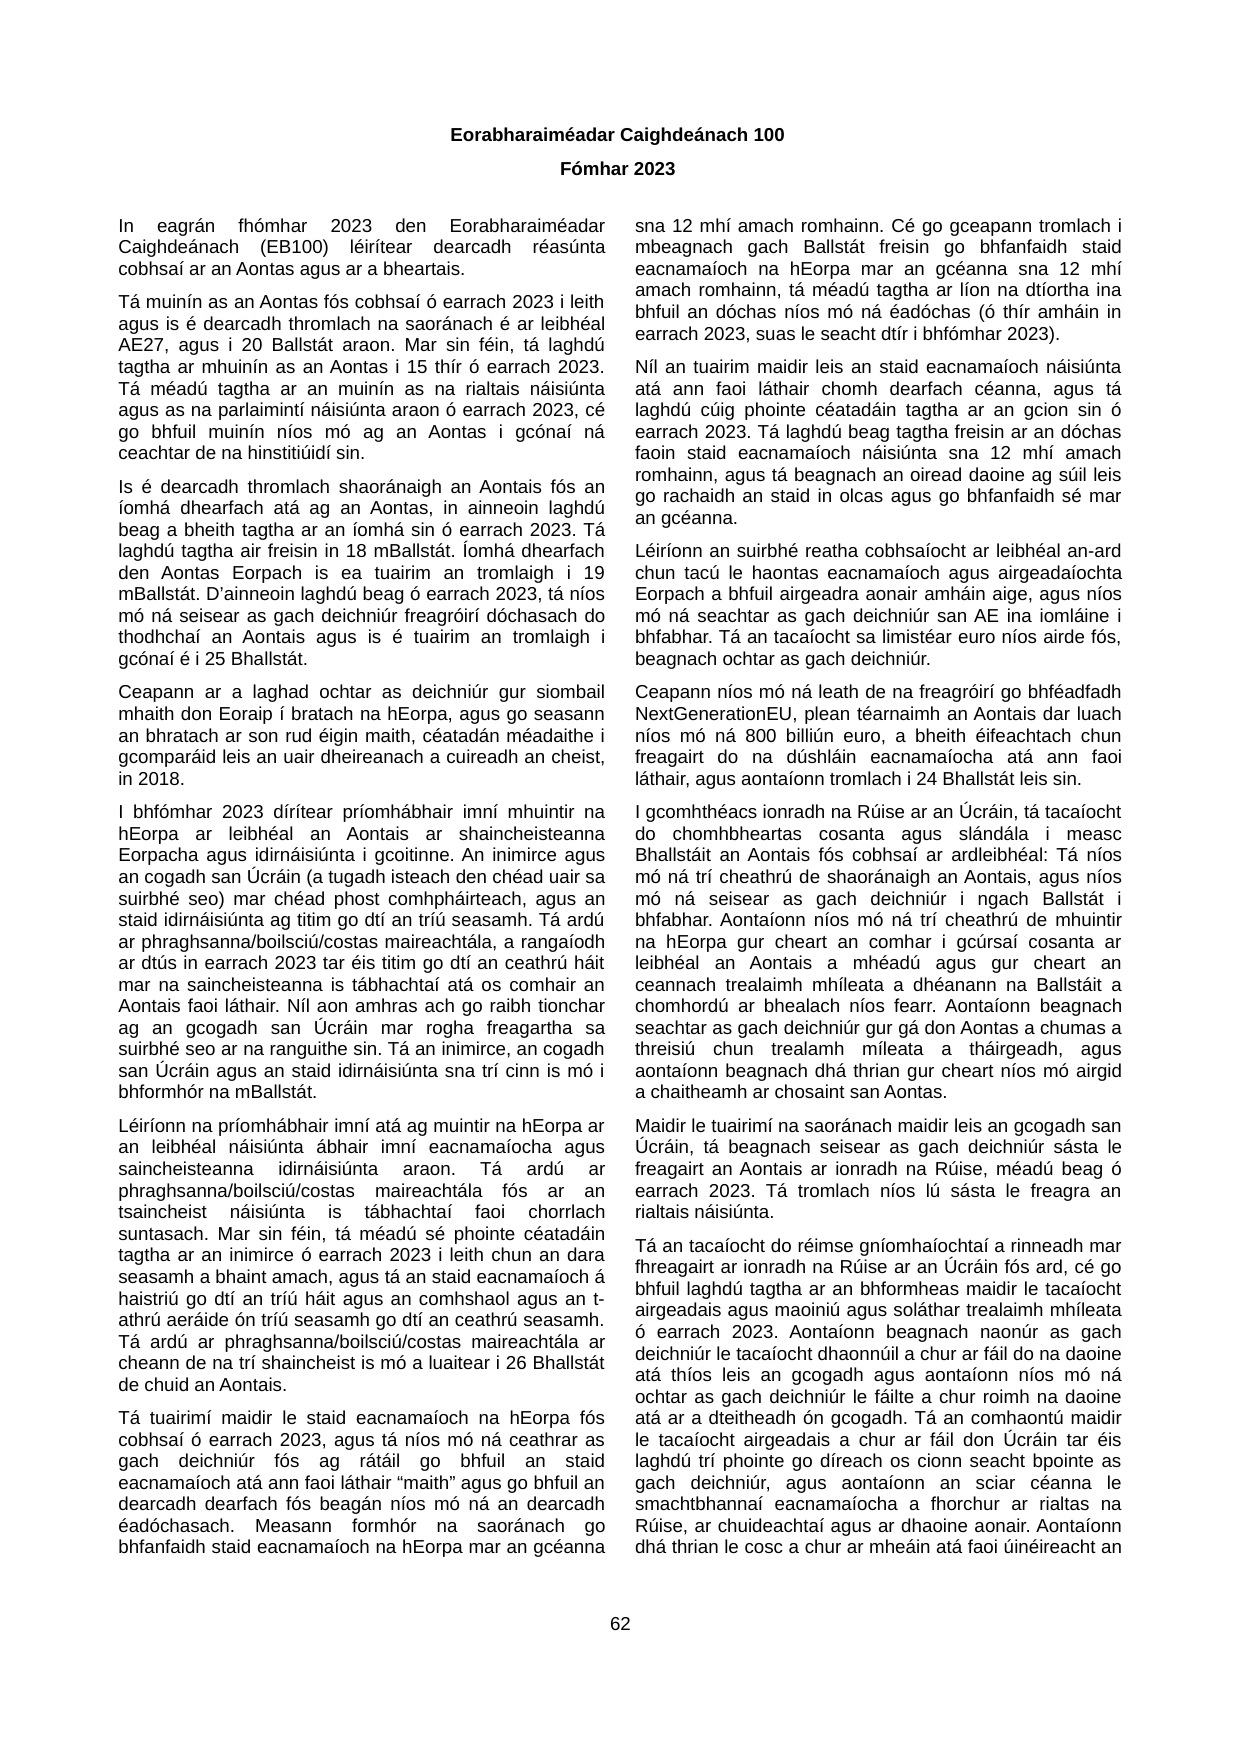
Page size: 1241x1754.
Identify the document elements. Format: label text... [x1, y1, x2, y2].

text Tá tuairimí maidir le staid eacnamaíoch na hEorpa fós cobhsaí ó earrach 2023, agus tá níos mó ná ceathrar as gach deichniúr fós ag rátáil go bhfuil an staid eacnamaíoch atá ann faoi láthair “maith” agus go bhfuil an dearcadh dearfach fós beagán níos mó ná an dearcadh éadóchasach. Measann formhór na saoránach go bhfanfaidh staid eacnamaíoch na hEorpa mar an gcéanna [118, 1407, 605, 1558]
text Tá muinín as an Aontas fós cobhsaí ó earrach 2023 i leith agus is é dearcadh thromlach na saoránach é ar leibhéal AE27, agus i 20 Ballstát araon. Mar sin féin, tá laghdú tagtha ar mhuinín as an Aontas i 15 thír ó earrach 2023. Tá méadú tagtha ar an muinín as na rialtais náisiúnta agus as na parlaimintí náisiúnta araon ó earrach 2023, cé go bhfuil muinín níos mó ag an Aontas i gcónaí ná ceachtar de na hinstitiúidí sin. [118, 291, 605, 463]
text sna 12 mhí amach romhainn. Cé go gceapann tromlach i mbeagnach gach Ballstát freisin go bhfanfaidh staid eacnamaíoch na hEorpa mar an gcéanna sna 12 mhí amach romhainn, tá méadú tagtha ar líon na dtíortha ina bhfuil an dóchas níos mó ná éadóchas (ó thír amháin in earrach 2023, suas le seacht dtír i bhfómhar 2023). [635, 214, 1122, 344]
text Is é dearcadh thromlach shaoránaigh an Aontais fós an íomhá dhearfach atá ag an Aontas, in ainneoin laghdú beag a bheith tagtha ar an íomhá sin ó earrach 2023. Tá laghdú tagtha air freisin in 18 mBallstát. Íomhá dhearfach den Aontas Eorpach is ea tuairim an tromlaigh i 19 mBallstát. D’ainneoin laghdú beag ó earrach 2023, tá níos mó ná seisear as gach deichniúr freagróirí dóchasach do thodhchaí an Aontais agus is é tuairim an tromlaigh i gcónaí é i 25 Bhallstát. [118, 475, 605, 669]
text Léiríonn an suirbhé reatha cobhsaíocht ar leibhéal an-ard chun tacú le haontas eacnamaíoch agus airgeadaíochta Eorpach a bhfuil airgeadra aonair amháin aige, agus níos mó ná seachtar as gach deichniúr san AE ina iomláine i bhfabhar. Tá an tacaíocht sa limistéar euro níos airde fós, beagnach ochtar as gach deichniúr. [635, 540, 1122, 669]
text In eagrán fhómhar 2023 den Eorabharaiméadar Caighdeánach (EB100) léirítear dearcadh réasúnta cobhsaí ar an Aontas agus ar a bheartais. [118, 214, 605, 279]
text I bhfómhar 2023 dírítear príomhábhair imní mhuintir na hEorpa ar leibhéal an Aontais ar shaincheisteanna Eorpacha agus idirnáisiúnta i gcoitinne. An inimirce agus an cogadh san Úcráin (a tugadh isteach den chéad uair sa suirbhé seo) mar chéad phost comhpháirteach, agus an staid idirnáisiúnta ag titim go dtí an tríú seasamh. Tá ardú ar phraghsanna/boilsciú/costas maireachtála, a rangaíodh ar dtús in earrach 2023 tar éis titim go dtí an ceathrú háit mar na saincheisteanna is tábhachtaí atá os comhair an Aontais faoi láthair. Níl aon amhras ach go raibh tionchar ag an gcogadh san Úcráin mar rogha freagartha sa suirbhé seo ar na ranguithe sin. Tá an inimirce, an cogadh san Úcráin agus an staid idirnáisiúnta sna trí cinn is mó i bhformhór na mBallstát. [118, 801, 605, 1103]
text Ceapann níos mó ná leath de na freagróirí go bhféadfadh NextGenerationEU, plean téarnaimh an Aontais dar luach níos mó ná 800 billiún euro, a bheith éifeachtach chun freagairt do na dúshláin eacnamaíocha atá ann faoi láthair, agus aontaíonn tromlach i 24 Bhallstát leis sin. [635, 681, 1122, 789]
text I gcomhthéacs ionradh na Rúise ar an Úcráin, tá tacaíocht do chomhbheartas cosanta agus slándála i measc Bhallstáit an Aontais fós cobhsaí ar ardleibhéal: Tá níos mó ná trí cheathrú de shaoránaigh an Aontais, agus níos mó ná seisear as gach deichniúr i ngach Ballstát i bhfabhar. Aontaíonn níos mó ná trí cheathrú de mhuintir na hEorpa gur cheart an comhar i gcúrsaí cosanta ar leibhéal an Aontais a mhéadú agus gur cheart an ceannach trealaimh mhíleata a dhéanann na Ballstáit a chomhordú ar bhealach níos fearr. Aontaíonn beagnach seachtar as gach deichniúr gur gá don Aontas a chumas a threisiú chun trealamh míleata a tháirgeadh, agus aontaíonn beagnach dhá thrian gur cheart níos mó airgid a chaitheamh ar chosaint san Aontas. [635, 801, 1122, 1103]
text Ceapann ar a laghad ochtar as deichniúr gur siombail mhaith don Eoraip í bratach na hEorpa, agus go seasann an bhratach ar son rud éigin maith, céatadán méadaithe i gcomparáid leis an uair dheireanach a cuireadh an cheist, in 2018. [118, 681, 605, 789]
text Léiríonn na príomhábhair imní atá ag muintir na hEorpa ar an leibhéal náisiúnta ábhair imní eacnamaíocha agus saincheisteanna idirnáisiúnta araon. Tá ardú ar phraghsanna/boilsciú/costas maireachtála fós ar an tsaincheist náisiúnta is tábhachtaí faoi chorrlach suntasach. Mar sin féin, tá méadú sé phointe céatadáin tagtha ar an inimirce ó earrach 2023 i leith chun an dara seasamh a bhaint amach, agus tá an staid eacnamaíoch á haistriú go dtí an tríú háit agus an comhshaol agus an t-athrú aeráide ón tríú seasamh go dtí an ceathrú seasamh. Tá ardú ar phraghsanna/boilsciú/costas maireachtála ar cheann de na trí shaincheist is mó a luaitear i 26 Bhallstát de chuid an Aontais. [118, 1115, 605, 1395]
text Níl an tuairim maidir leis an staid eacnamaíoch náisiúnta atá ann faoi láthair chomh dearfach céanna, agus tá laghdú cúig phointe céatadáin tagtha ar an gcion sin ó earrach 2023. Tá laghdú beag tagtha freisin ar an dóchas faoin staid eacnamaíoch náisiúnta sna 12 mhí amach romhainn, agus tá beagnach an oiread daoine ag súil leis go rachaidh an staid in olcas agus go bhfanfaidh sé mar an gcéanna. [635, 356, 1122, 528]
text Maidir le tuairimí na saoránach maidir leis an gcogadh san Úcráin, tá beagnach seisear as gach deichniúr sásta le freagairt an Aontais ar ionradh na Rúise, méadú beag ó earrach 2023. Tá tromlach níos lú sásta le freagra an rialtais náisiúnta. [635, 1115, 1122, 1223]
text Tá an tacaíocht do réimse gníomhaíochtaí a rinneadh mar fhreagairt ar ionradh na Rúise ar an Úcráin fós ard, cé go bhfuil laghdú tagtha ar an bhformheas maidir le tacaíocht airgeadais agus maoiniú agus soláthar trealaimh mhíleata ó earrach 2023. Aontaíonn beagnach naonúr as gach deichniúr le tacaíocht dhaonnúil a chur ar fáil do na daoine atá thíos leis an gcogadh agus aontaíonn níos mó ná ochtar as gach deichniúr le fáilte a chur roimh na daoine atá ar a dteitheadh ón gcogadh. Tá an comhaontú maidir le tacaíocht airgeadais a chur ar fáil don Úcráin tar éis laghdú trí phointe go díreach os cionn seacht bpointe as gach deichniúr, agus aontaíonn an sciar céanna le smachtbhannaí eacnamaíocha a fhorchur ar rialtas na Rúise, ar chuideachtaí agus ar dhaoine aonair. Aontaíonn dhá thrian le cosc a chur ar mheáin atá faoi úinéireacht an [635, 1234, 1122, 1558]
